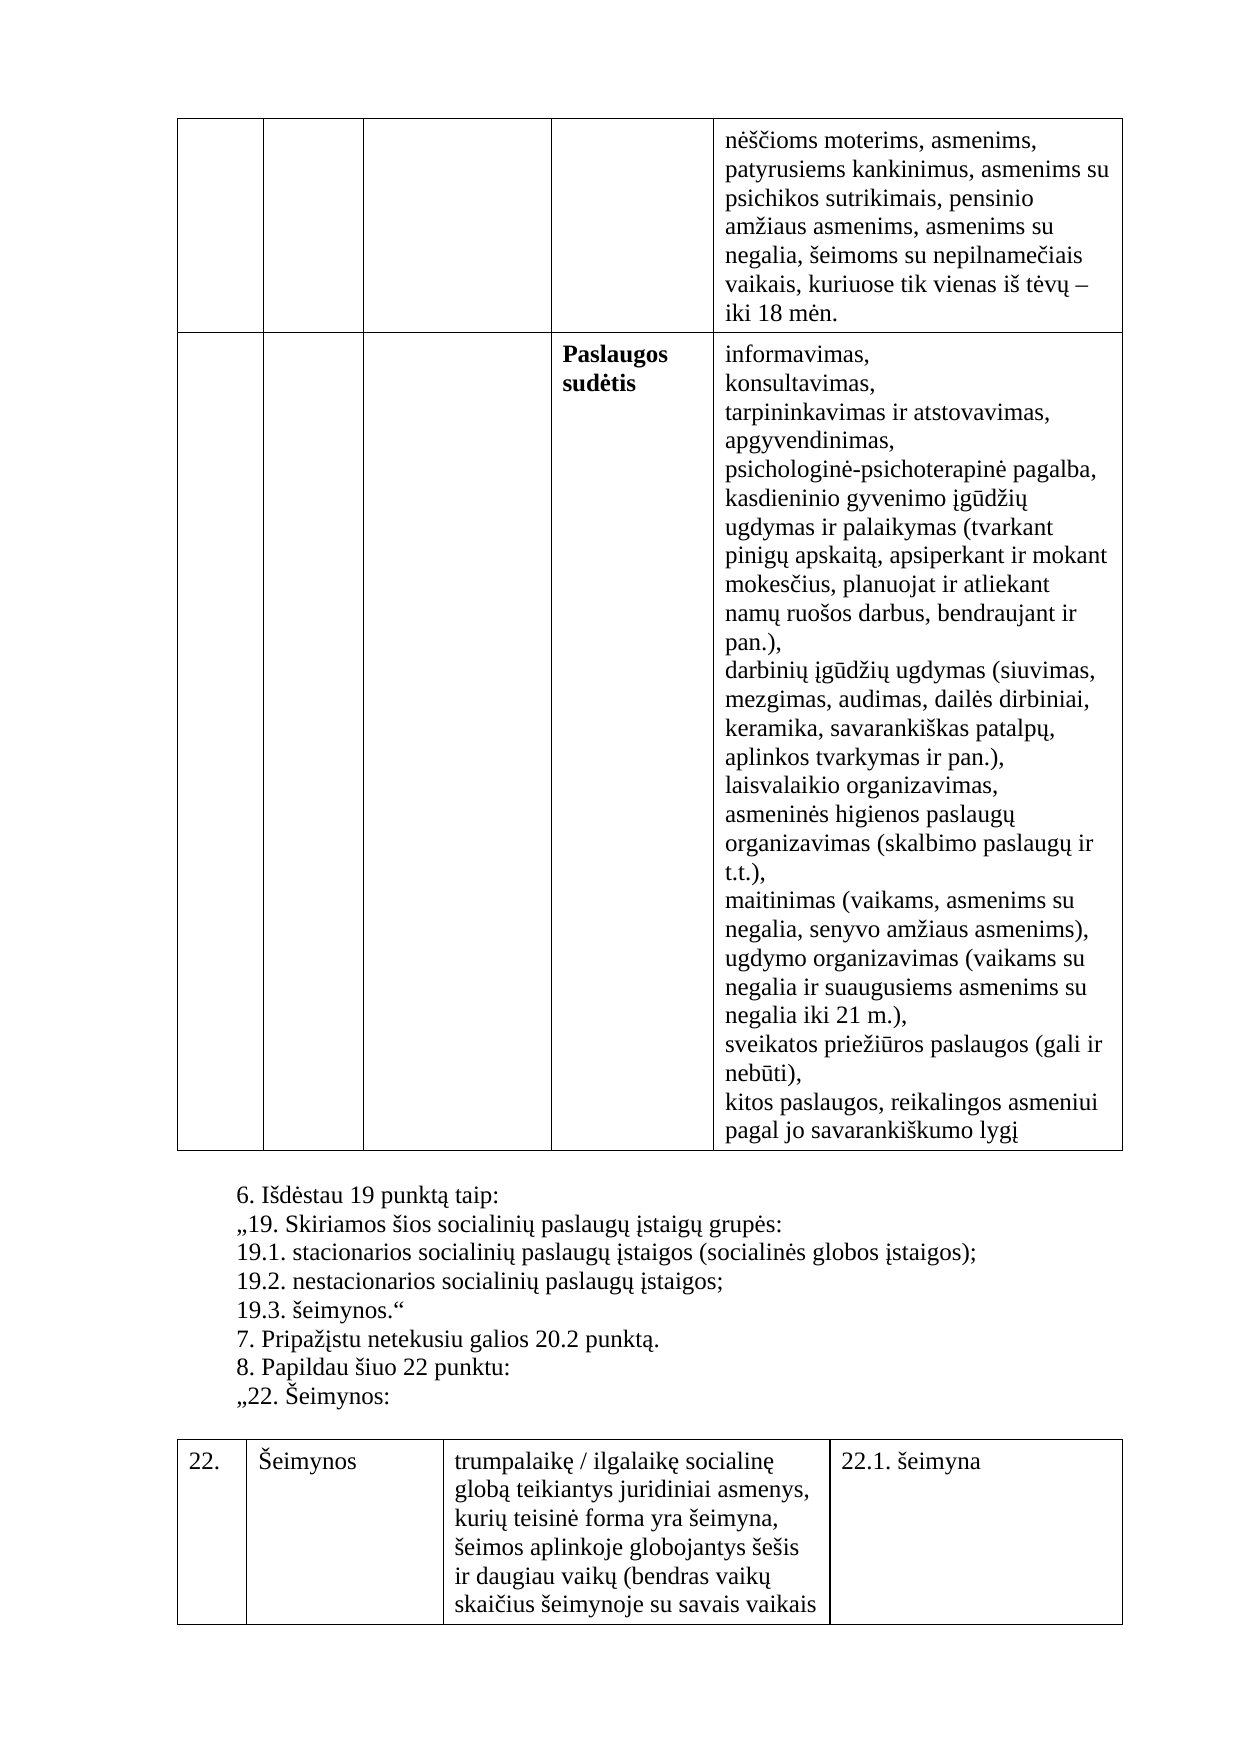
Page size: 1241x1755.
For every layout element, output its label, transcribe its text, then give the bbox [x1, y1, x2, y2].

table_cell [264, 119, 363, 332]
table_cell [552, 119, 713, 332]
text „19. Skiriamos šios socialinių paslaugų įstaigų grupės: [177, 1209, 1122, 1237]
table_cell [364, 119, 551, 332]
text 8. Papildau šiuo 22 punktu: [177, 1352, 1122, 1381]
table_cell [264, 333, 363, 1150]
text 19.1. stacionarios socialinių paslaugų įstaigos (socialinės globos įstaigos); [177, 1237, 1122, 1266]
table_header 22. [178, 1440, 246, 1624]
table_header Šeimynos [247, 1440, 443, 1624]
table_cell Paslaugos sudėtis [552, 333, 713, 1150]
text 7. Pripažįstu netekusiu galios 20.2 punktą. [177, 1324, 1122, 1352]
table_cell [178, 119, 263, 332]
table_cell [364, 333, 551, 1150]
text 19.3. šeimynos.“ [177, 1295, 1122, 1324]
text 19.2. nestacionarios socialinių paslaugų įstaigos; [177, 1266, 1122, 1295]
table_header 22.1. šeimyna [831, 1440, 1122, 1624]
table_header trumpalaikę / ilgalaikę socialinę globą teikiantys juridiniai asmenys, kurių teisinė forma yra šeimyna, šeimos aplinkoje globojantys šešis ir daugiau vaikų (bendras vaikų skaičius šeimynoje su savais vaikais [444, 1440, 829, 1624]
table_cell nėščioms moterims, asmenims, patyrusiems kankinimus, asmenims su psichikos sutrikimais, pensinio amžiaus asmenims, asmenims su negalia, šeimoms su nepilnamečiais vaikais, kuriuose tik vienas iš tėvų – iki 18 mėn. [714, 119, 1122, 332]
table_cell informavimas, konsultavimas, tarpininkavimas ir atstovavimas, apgyvendinimas, psichologinė-psichoterapinė pagalba, kasdieninio gyvenimo įgūdžių ugdymas ir palaikymas (tvarkant pinigų apskaitą, apsiperkant ir mokant mokesčius, planuojat ir atliekant namų ruošos darbus, bendraujant ir pan.), darbinių įgūdžių ugdymas (siuvimas, mezgimas, audimas, dailės dirbiniai, keramika, savarankiškas patalpų, aplinkos tvarkymas ir pan.), laisvalaikio organizavimas, asmeninės higienos paslaugų organizavimas (skalbimo paslaugų ir t.t.), maitinimas (vaikams, asmenims su negalia, senyvo amžiaus asmenims), ugdymo organizavimas (vaikams su negalia ir suaugusiems asmenims su negalia iki 21 m.), sveikatos priežiūros paslaugos (gali ir nebūti), kitos paslaugos, reikalingos asmeniui pagal jo savarankiškumo lygį [714, 333, 1122, 1150]
text „22. Šeimynos: [177, 1381, 1122, 1410]
table_cell [178, 333, 263, 1150]
text 6. Išdėstau 19 punktą taip: [177, 1180, 1122, 1209]
